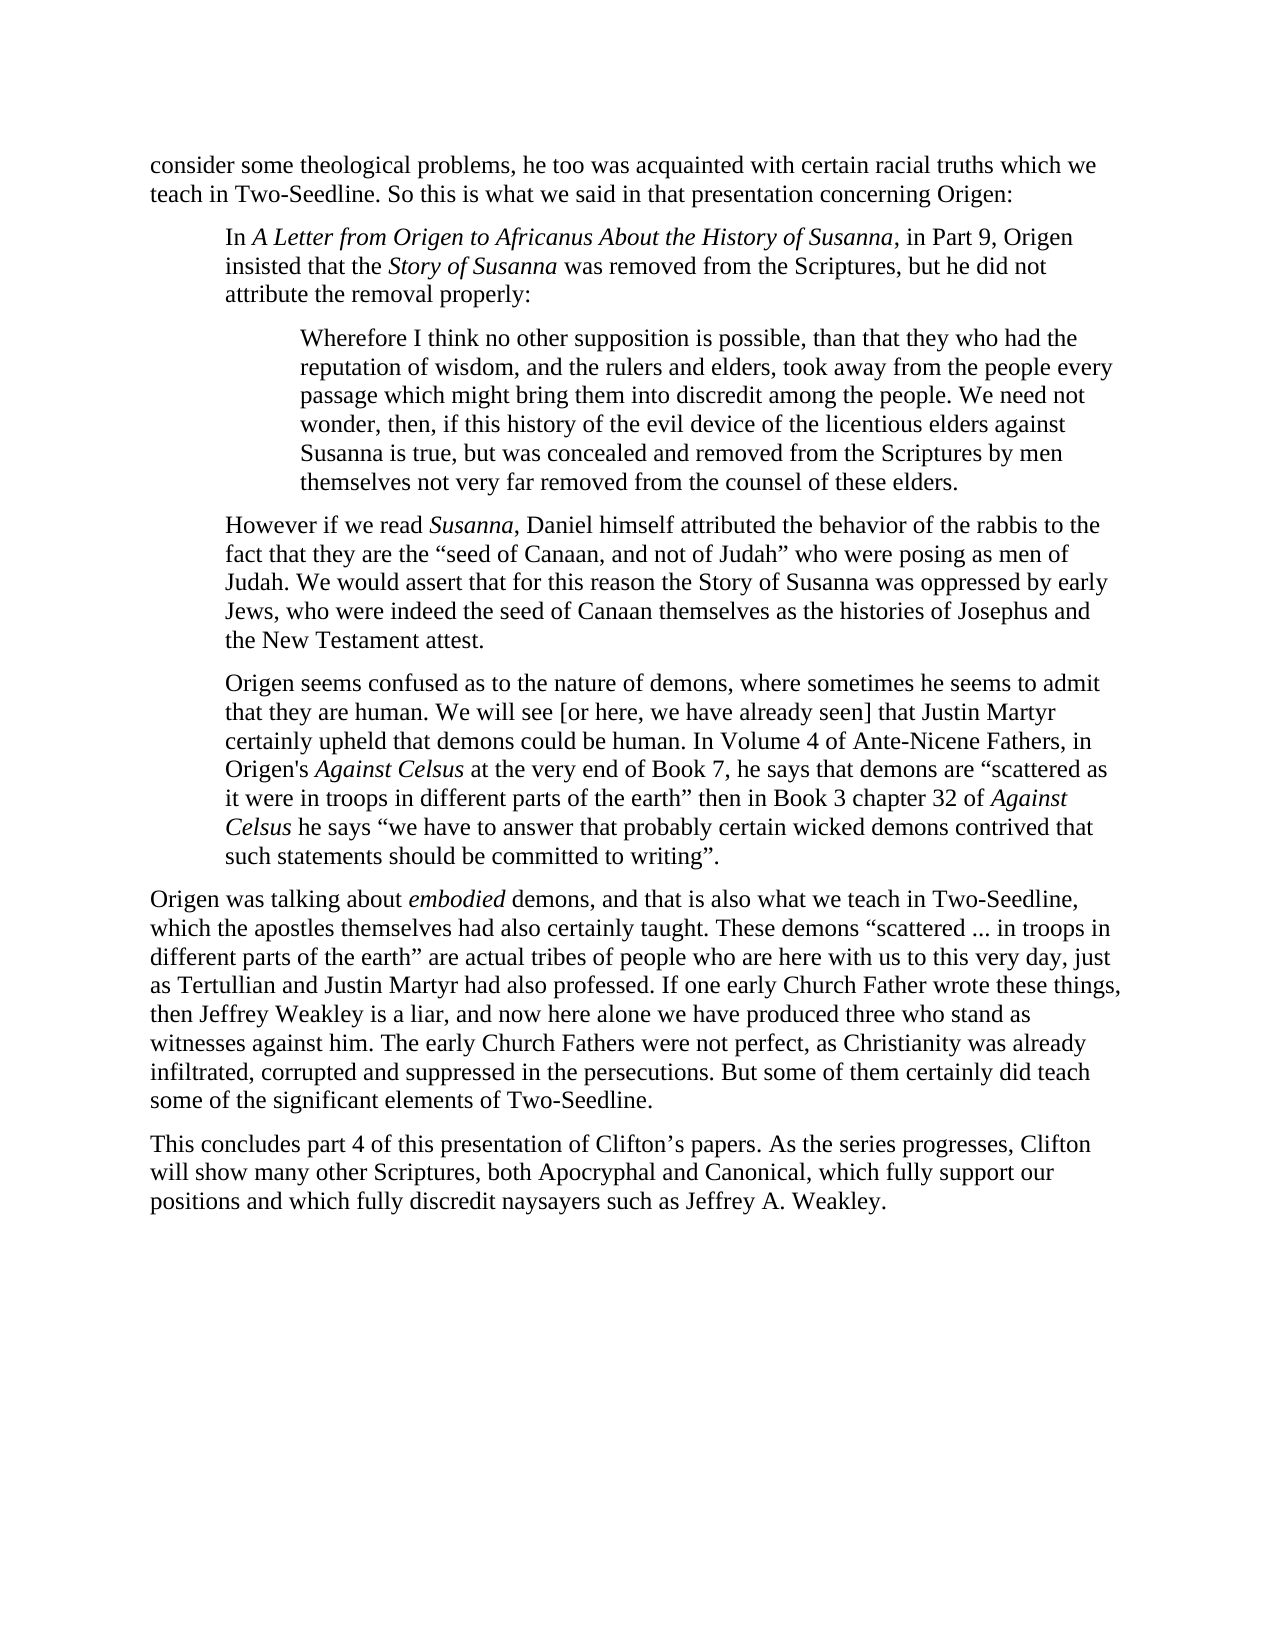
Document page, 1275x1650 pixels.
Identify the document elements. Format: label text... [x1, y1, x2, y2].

text In A Letter from Origen to Africanus About the History of Susanna, in Part 9, Origen insisted that the Story of Susanna was removed from the Scriptures, but he did not attribute the removal properly: [225, 222, 1125, 308]
text Origen seems confused as to the nature of demons, where sometimes he seems to admit that they are human. We will see [or here, we have already seen] that Justin Martyr certainly upheld that demons could be human. In Volume 4 of Ante-Nicene Fathers, in Origen's Against Celsus at the very end of Book 7, he says that demons are “scattered as it were in troops in different parts of the earth” then in Book 3 chapter 32 of Against Celsus he says “we have to answer that probably certain wicked demons contrived that such statements should be committed to writing”. [225, 668, 1125, 869]
text This concludes part 4 of this presentation of Clifton’s papers. As the series progresses, Clifton will show many other Scriptures, both Apocryphal and Canonical, which fully support our positions and which fully discredit naysayers such as Jeffrey A. Weakley. [150, 1129, 1125, 1215]
text However if we read Susanna, Daniel himself attributed the behavior of the rabbis to the fact that they are the “seed of Canaan, and not of Judah” who were posing as men of Judah. We would assert that for this reason the Story of Susanna was oppressed by early Jews, who were indeed the seed of Canaan themselves as the histories of Josephus and the New Testament attest. [225, 510, 1125, 654]
text Origen was talking about embodied demons, and that is also what we teach in Two-Seedline, which the apostles themselves had also certainly taught. These demons “scattered ... in troops in different parts of the earth” are actual tribes of people who are here with us to this very day, just as Tertullian and Justin Martyr had also professed. If one early Church Father wrote these things, then Jeffrey Weakley is a liar, and now here alone we have produced three who stand as witnesses against him. The early Church Fathers were not perfect, as Christianity was already infiltrated, corrupted and suppressed in the persecutions. But some of them certainly did teach some of the significant elements of Two-Seedline. [150, 884, 1125, 1114]
text Wherefore I think no other supposition is possible, than that they who had the reputation of wisdom, and the rulers and elders, took away from the people every passage which might bring them into discredit among the people. We need not wonder, then, if this history of the evil device of the licentious elders against Susanna is true, but was concealed and removed from the Scriptures by men themselves not very far removed from the counsel of these elders. [300, 323, 1125, 495]
text consider some theological problems, he too was acquainted with certain racial truths which we teach in Two-Seedline. So this is what we said in that presentation concerning Origen: [150, 150, 1125, 207]
